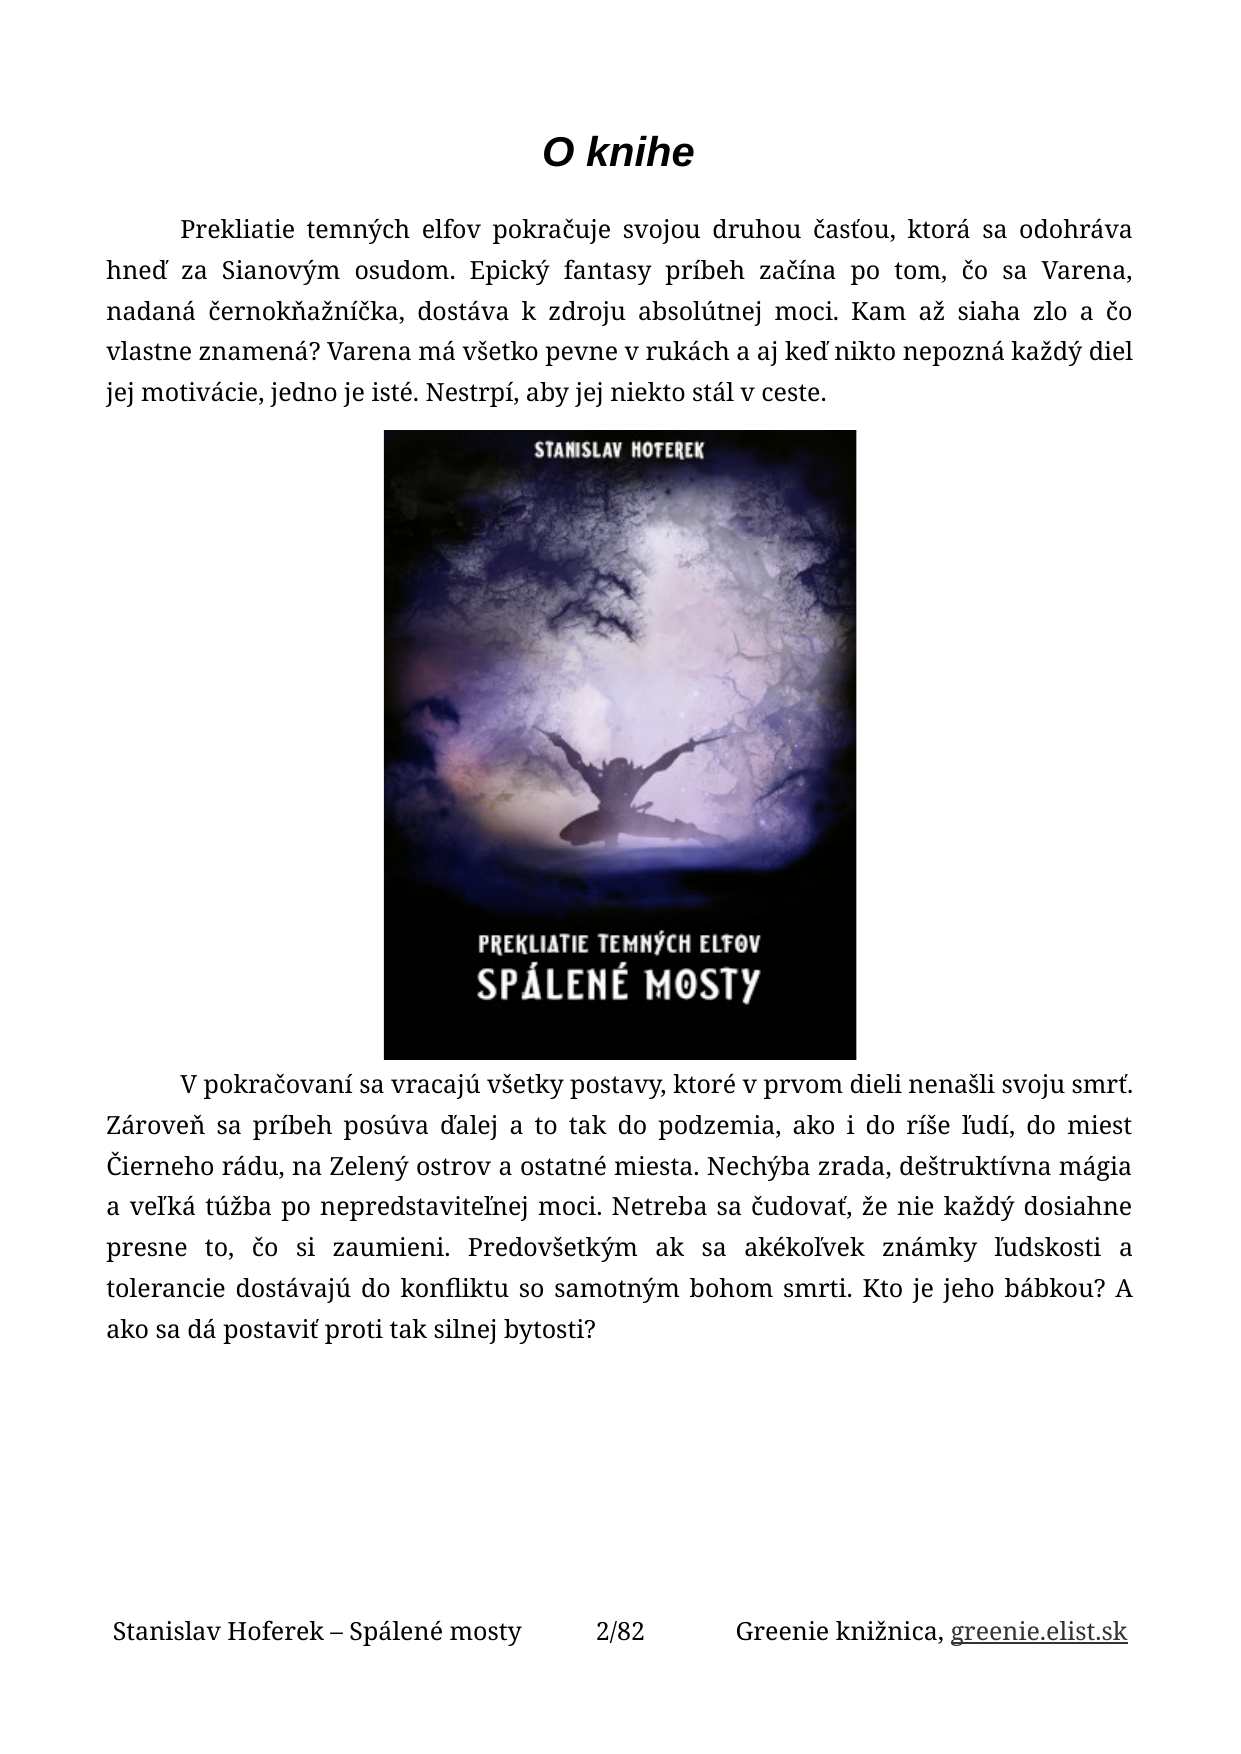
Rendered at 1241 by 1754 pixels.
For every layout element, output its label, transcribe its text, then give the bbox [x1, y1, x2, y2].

text V pokračovaní sa vracajú všetky postavy, ktoré v prvom dieli nenašli svoju smrť. Zároveň sa príbeh posúva ďalej a to tak do podzemia, ako i do ríše ľudí, do miest Čierneho rádu, na Zelený ostrov a ostatné miesta. Nechýba zrada, deštruktívna mágia a veľká túžba po nepredstaviteľnej moci. Netreba sa čudovať, že nie každý dosiahne presne to, čo si zaumieni. Predovšetkým ak sa akékoľvek známky ľudskosti a tolerancie dostávajú do konfliktu so samotným bohom smrti. Kto je jeho bábkou? A ako sa dá postaviť proti tak silnej bytosti? [106, 430, 1134, 1346]
subtitle O knihe [106, 127, 1134, 175]
picture [383, 430, 857, 1060]
text Prekliatie temných elfov pokračuje svojou druhou časťou, ktorá sa odohráva hneď za Sianovým osudom. Epický fantasy príbeh začína po tom, čo sa Varena, nadaná černokňažníčka, dostáva k zdroju absolútnej moci. Kam až siaha zlo a čo vlastne znamená? Varena má všetko pevne v rukách a aj keď nikto nepozná každý diel jej motivácie, jedno je isté. Nestrpí, aby jej niekto stál v ceste. [106, 211, 1134, 409]
